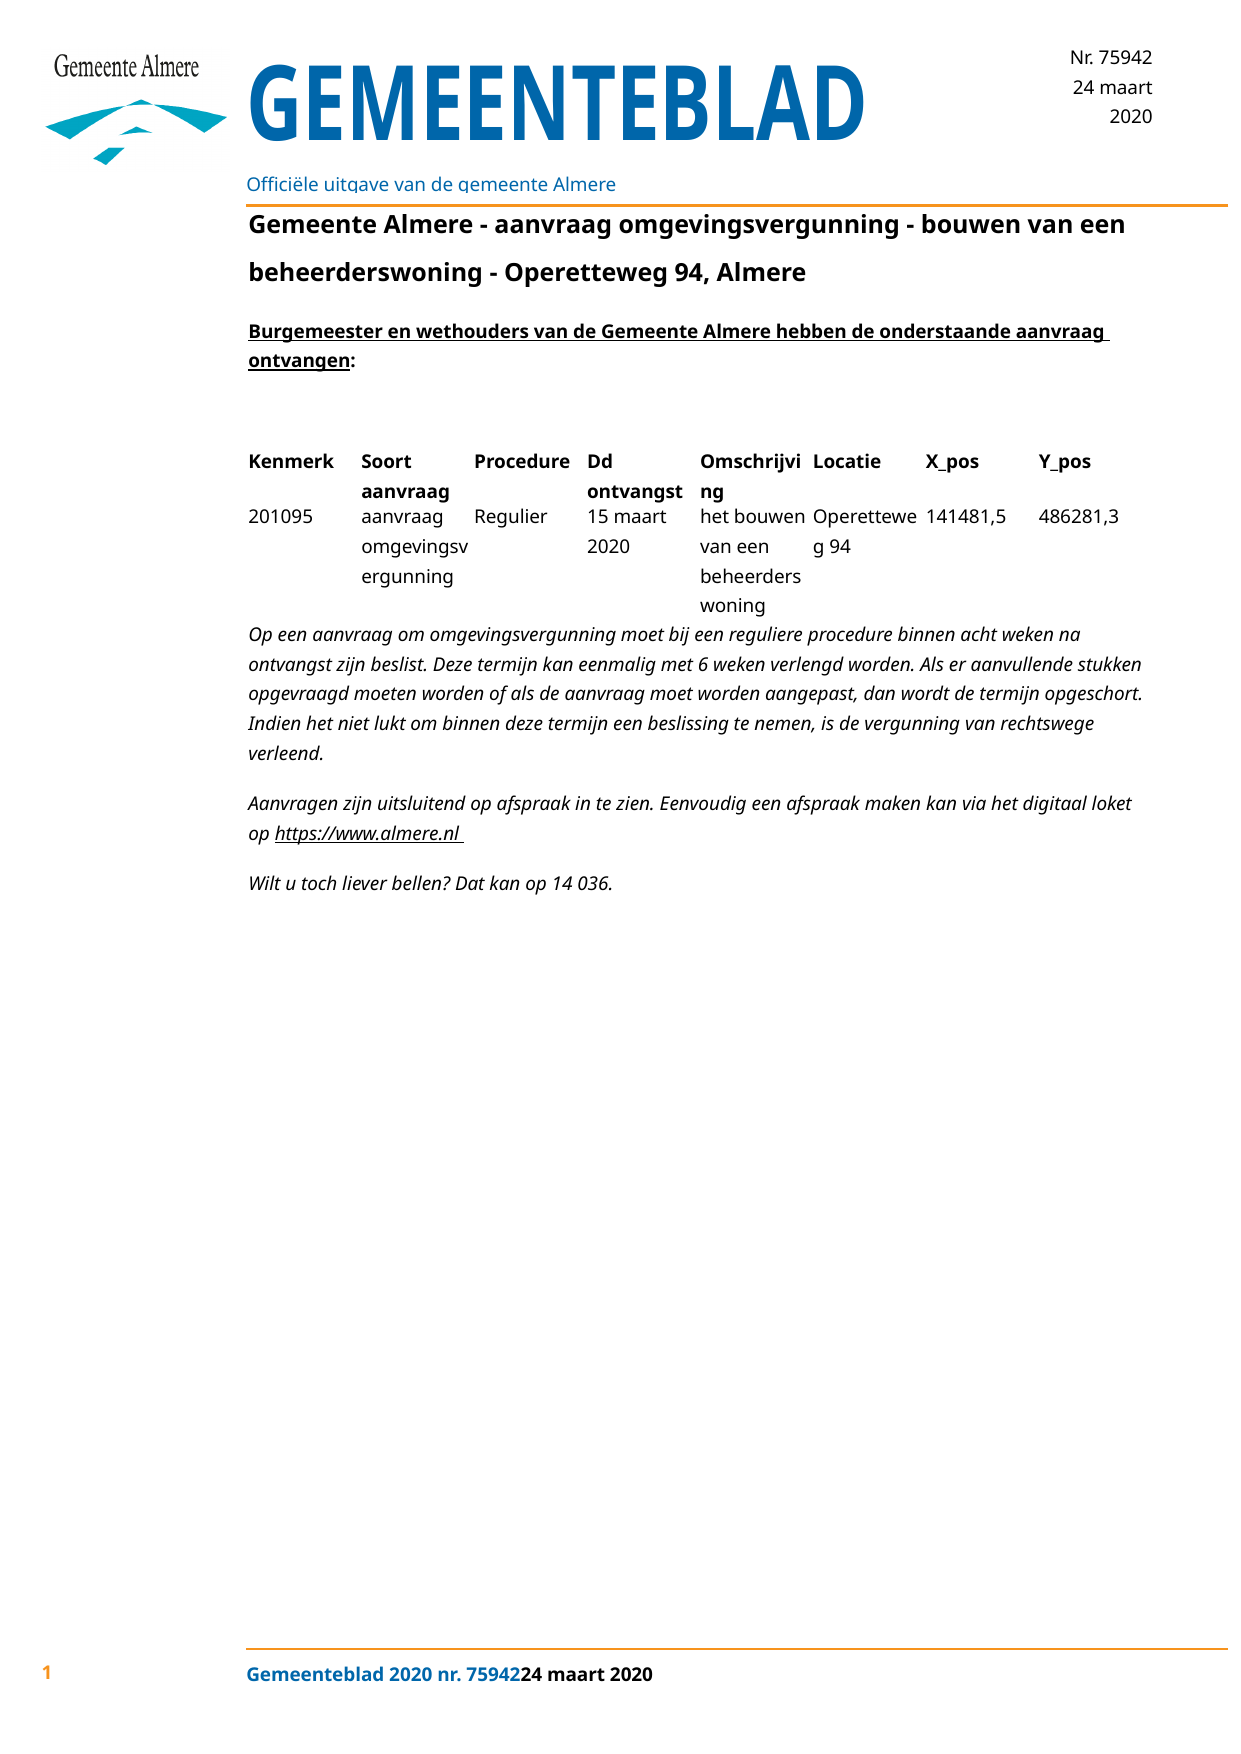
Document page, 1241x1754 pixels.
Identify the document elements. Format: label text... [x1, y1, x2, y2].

table_header Dd ontvangst [587, 449, 700, 504]
text Burgemeester en wethouders van de Gemeente Almere hebben de onderstaande aanvraag ontvangen: [248, 318, 1152, 373]
text Wilt u toch liever bellen? Dat kan op 14 036. [248, 870, 1152, 896]
table_cell aanvraag omgevingsvergunning [361, 504, 474, 618]
picture [41, 47, 231, 172]
table_header Y_pos [1039, 449, 1152, 504]
table_cell 15 maart 2020 [587, 504, 700, 618]
table_cell Regulier [474, 504, 587, 618]
table_header Omschrijving [700, 449, 813, 504]
text Aanvragen zijn uitsluitend op afspraak in te zien. Eenvoudig een afspraak maken kan via het digitaal loket op https://www.almere.nl [248, 790, 1152, 846]
table_header X_pos [926, 449, 1038, 504]
table_cell 141481,5 [926, 504, 1038, 618]
table_header Procedure [474, 449, 587, 504]
table_cell 486281,3 [1039, 504, 1152, 618]
text Gemeente Almere - aanvraag omgevingsvergunning - bouwen van een beheerderswoning - Operetteweg 94, Almere [248, 207, 1152, 288]
text Op een aanvraag om omgevingsvergunning moet bij een reguliere procedure binnen acht weken na ontvangst zijn beslist. Deze termijn kan eenmalig met 6 weken verlengd worden. Als er aanvullende stukken opgevraagd moeten worden of als de aanvraag moet worden aangepast, dan wordt de termijn opgeschort. Indien het niet lukt om binnen deze termijn een beslissing te nemen, is de vergunning van rechtswege verleend. [248, 621, 1152, 766]
table_cell het bouwen van een beheerderswoning [700, 504, 813, 618]
table_header Locatie [813, 449, 926, 504]
table_header Soort aanvraag [361, 449, 474, 504]
table_cell 201095 [248, 504, 361, 618]
table_cell Operetteweg 94 [813, 504, 926, 618]
table_header Kenmerk [248, 449, 361, 504]
